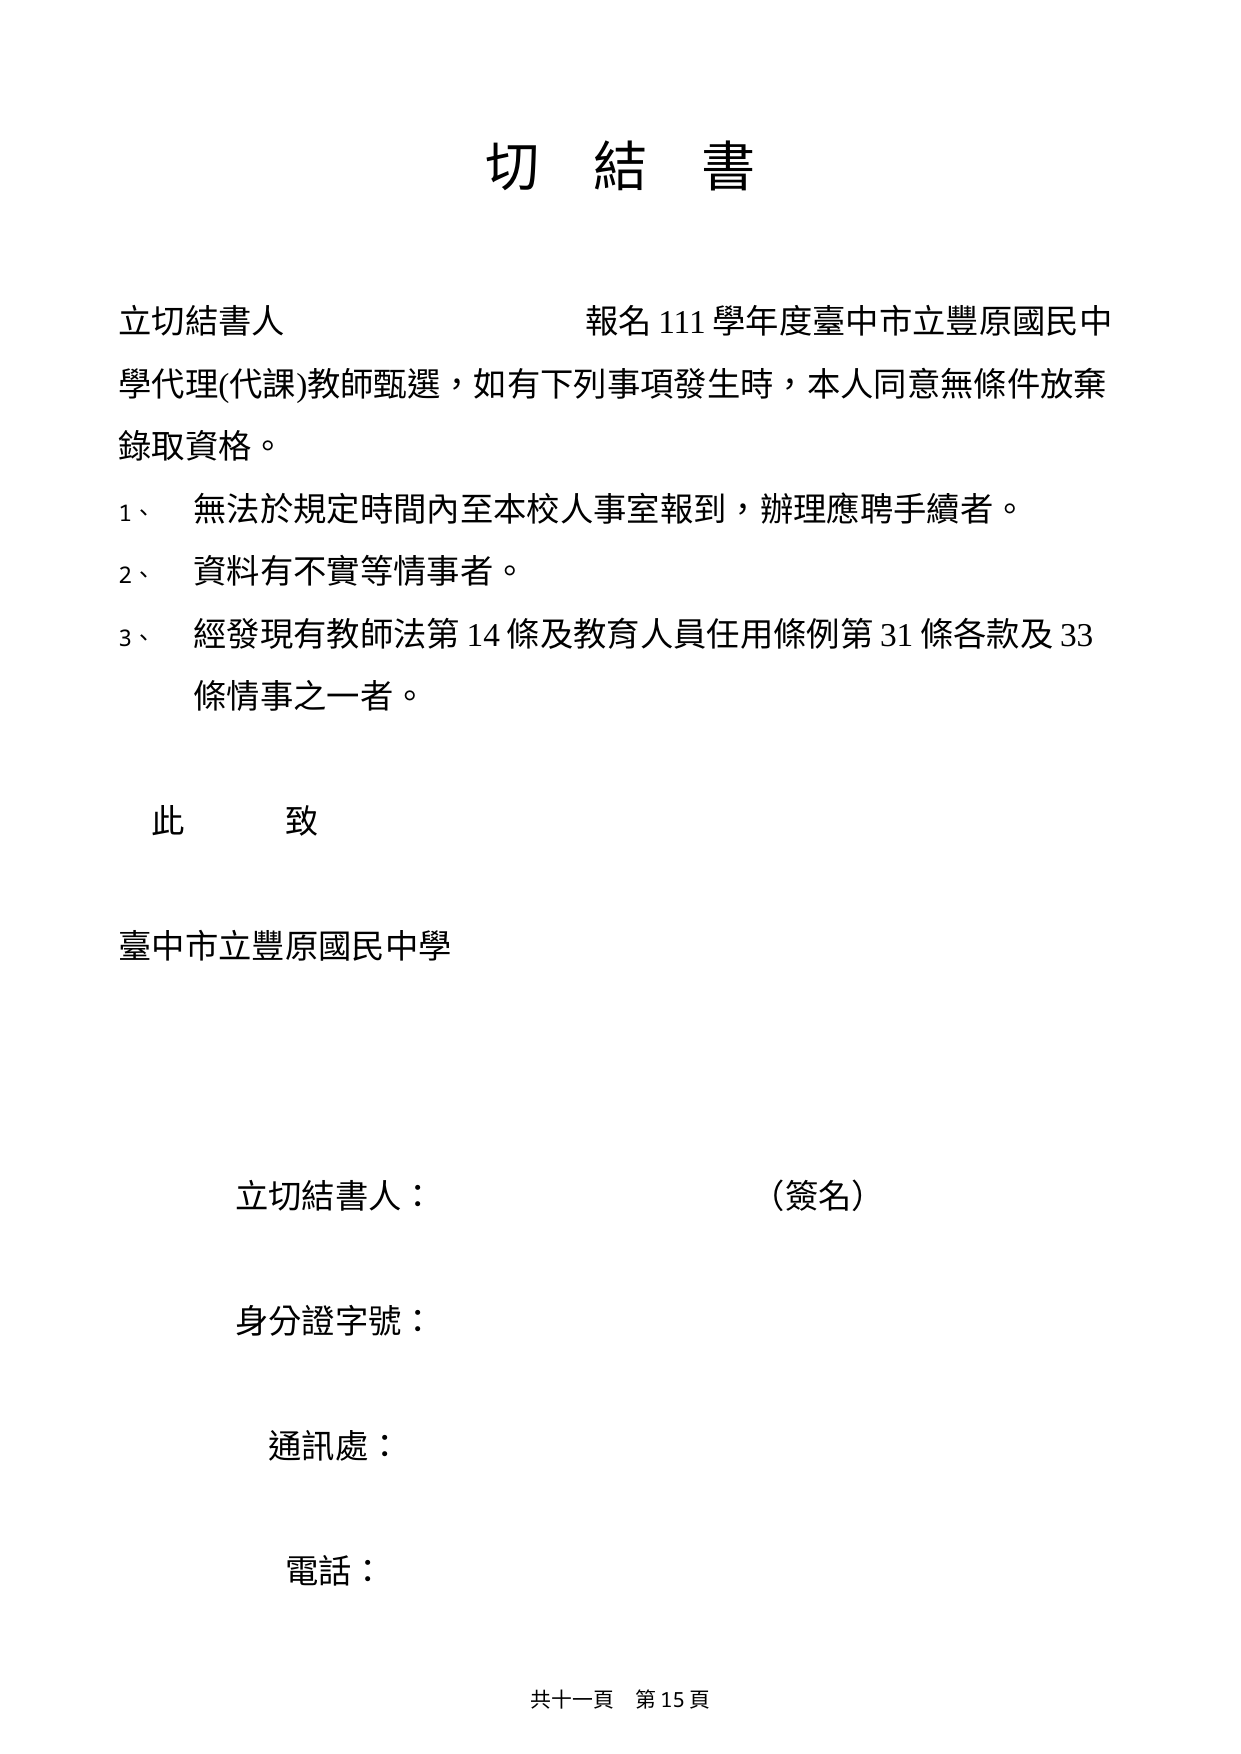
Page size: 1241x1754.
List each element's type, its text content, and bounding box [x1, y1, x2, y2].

text 身分證字號： [118, 1277, 1122, 1340]
text 通訊處： [118, 1402, 1122, 1465]
text 立切結書人 報名111學年度臺中市立豐原國民中學代理(代課)教師甄選，如有下列事項發生時，本人同意無條件放棄錄取資格。 [118, 277, 1122, 465]
text 電話： [118, 1527, 1122, 1590]
text 臺中市立豐原國民中學 [118, 902, 1122, 965]
list 無法於規定時間內至本校人事室報到，辦理應聘手續者。 [118, 465, 1122, 527]
list 資料有不實等情事者。 [118, 527, 1122, 590]
text 立切結書人： （簽名） [118, 1152, 1122, 1215]
text 此 致 [118, 777, 1122, 840]
list 經發現有教師法第14條及教育人員任用條例第31條各款及33條情事之一者。 [118, 590, 1122, 715]
text 切 結 書 [118, 90, 1122, 215]
